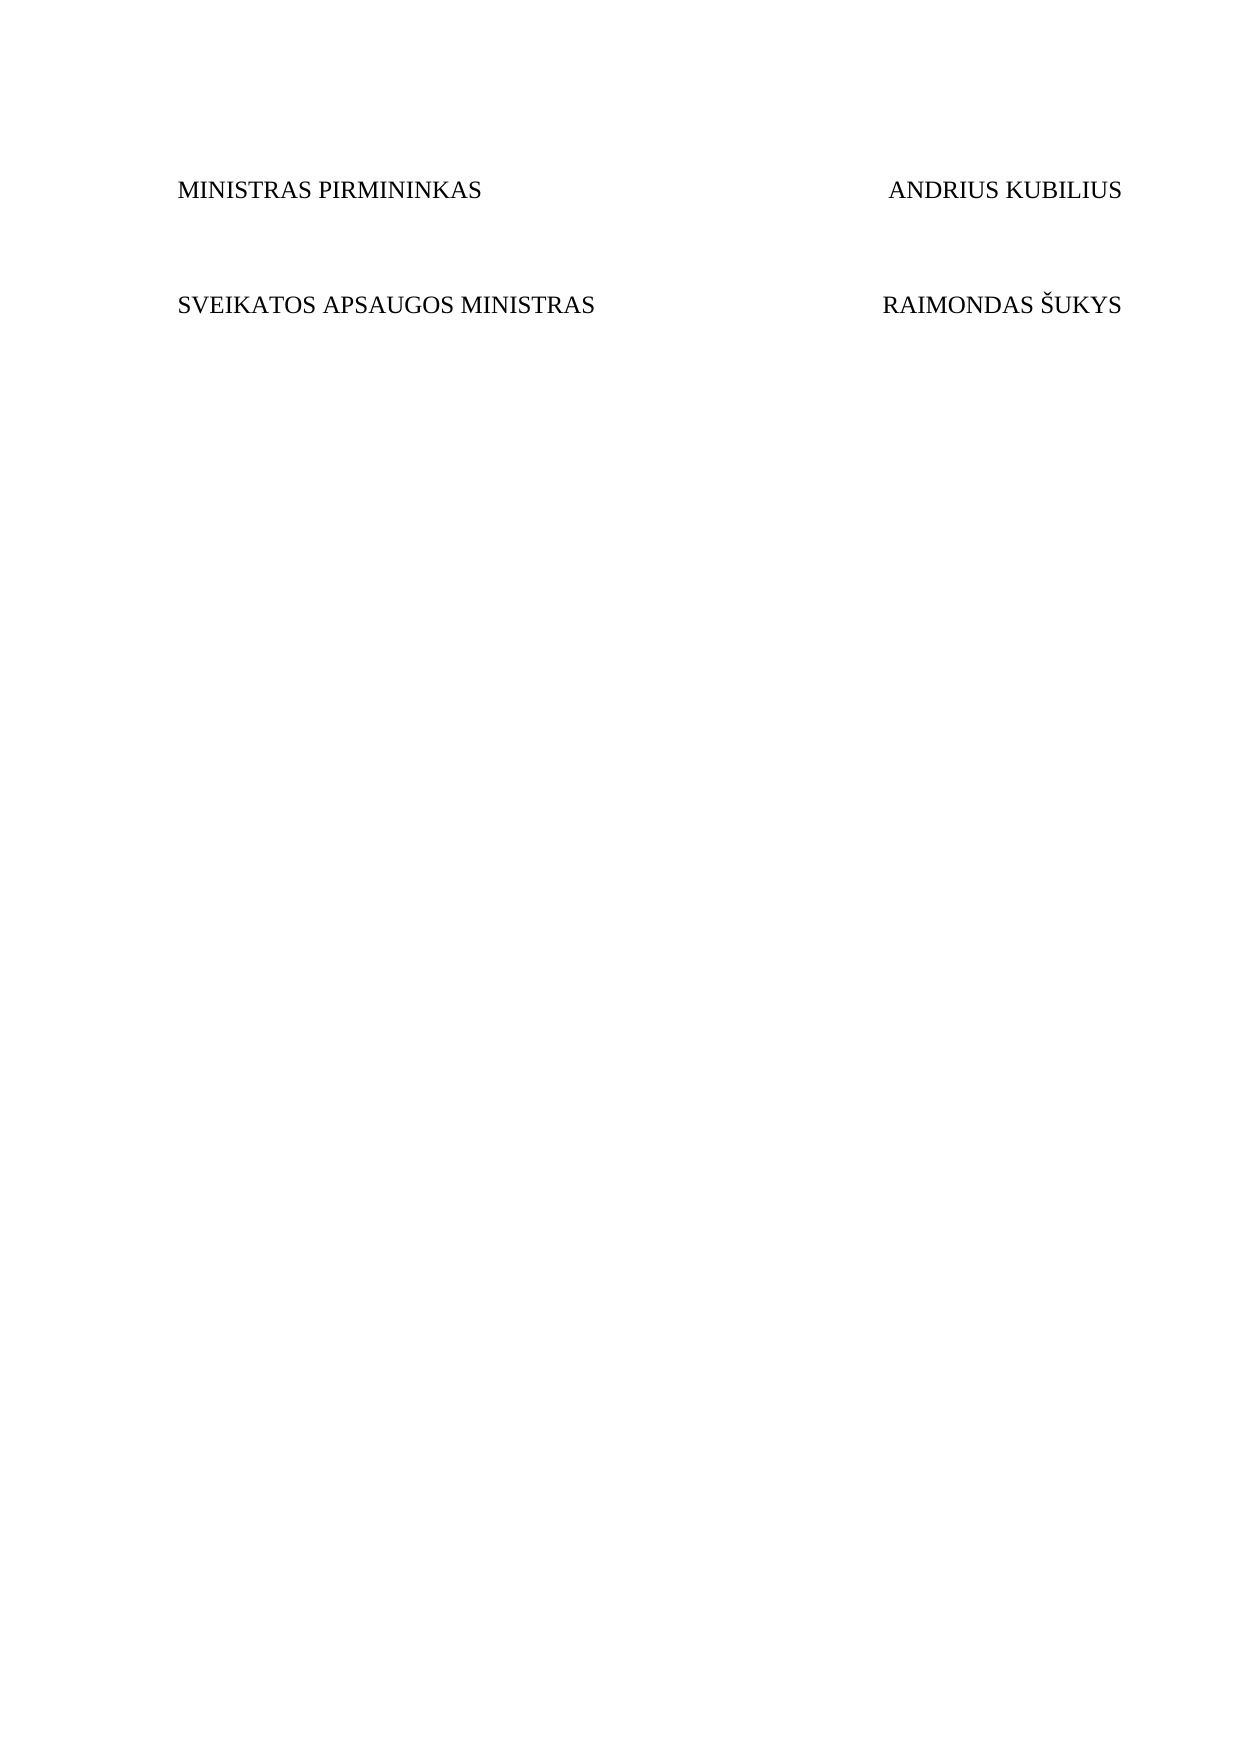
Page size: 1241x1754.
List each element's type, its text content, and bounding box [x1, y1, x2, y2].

text MINISTRAS PIRMININKAS ANDRIUS KUBILIUS [177, 176, 1122, 204]
text SVEIKATOS APSAUGOS MINISTRAS RAIMONDAS ŠUKYS [177, 291, 1122, 319]
